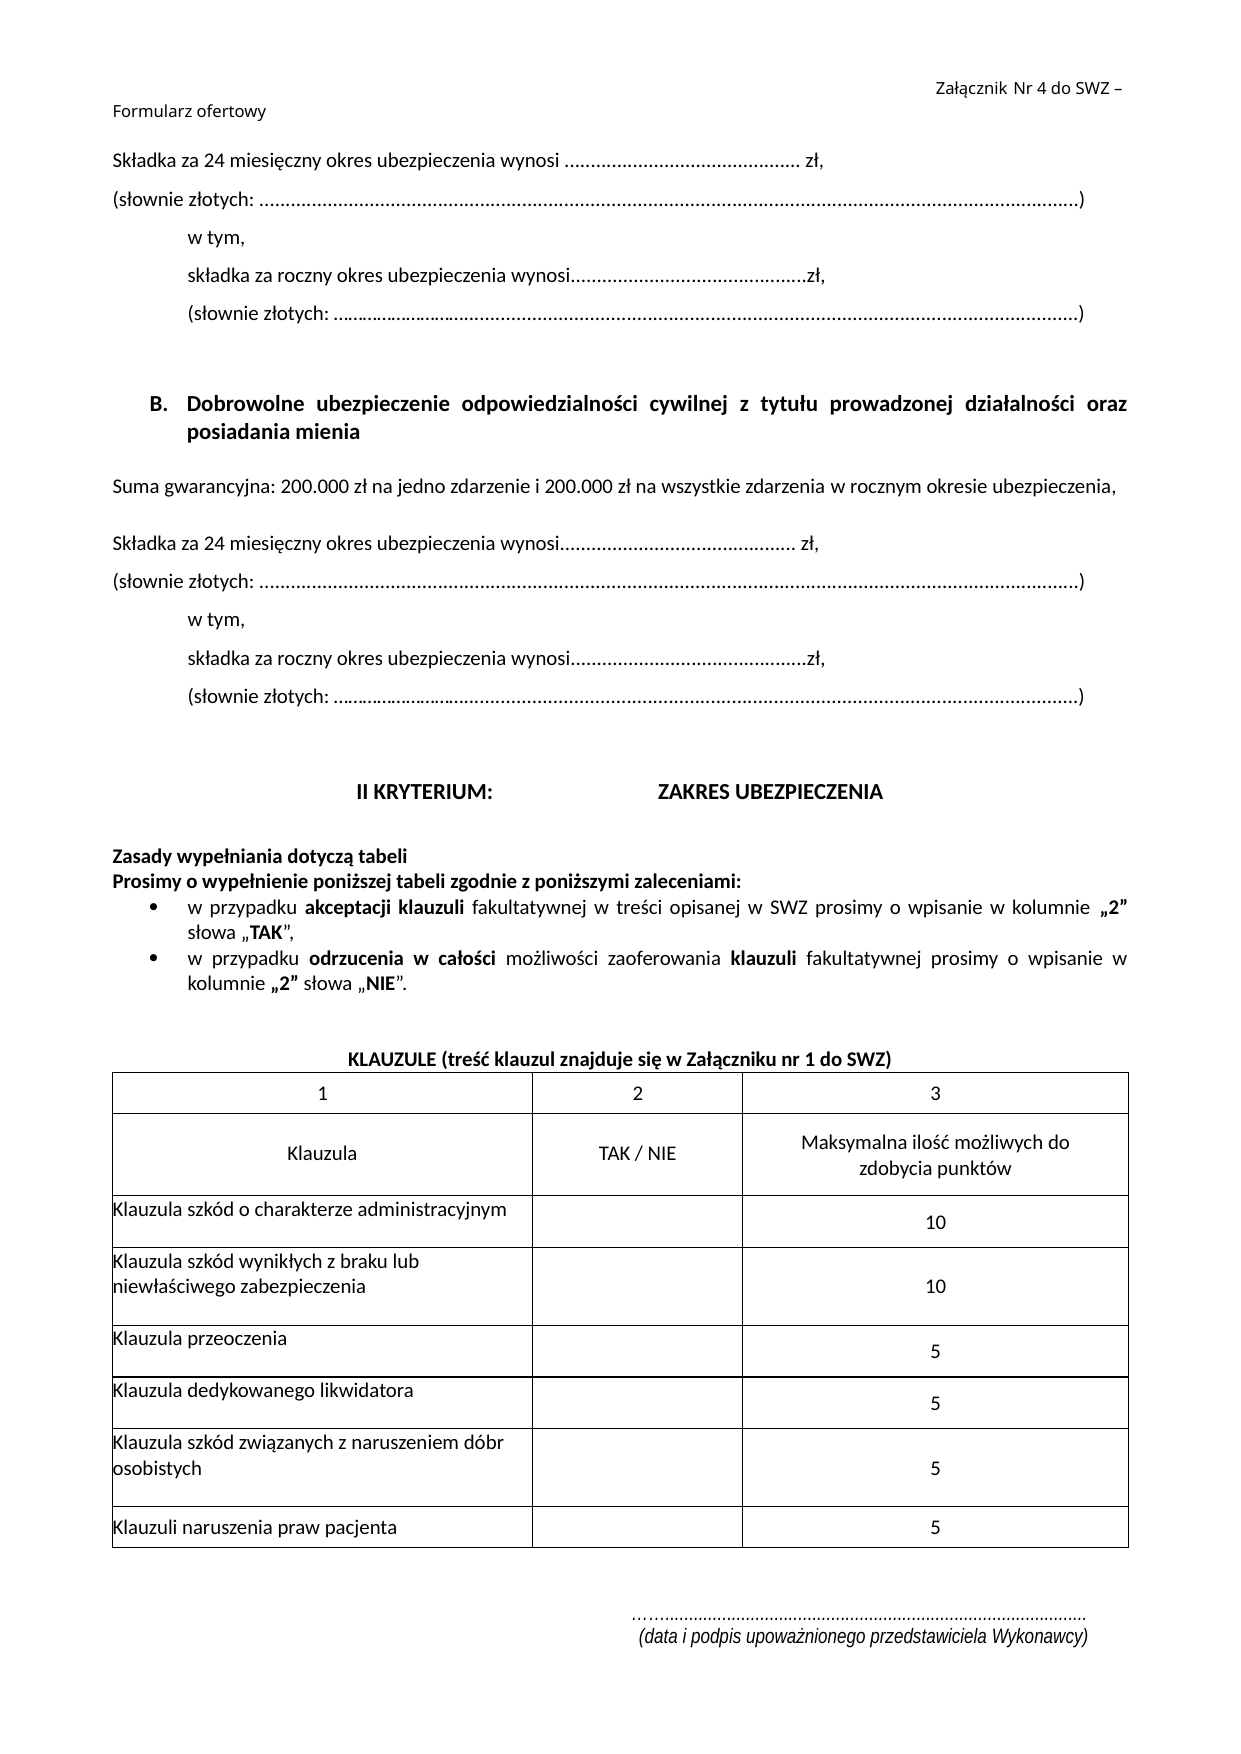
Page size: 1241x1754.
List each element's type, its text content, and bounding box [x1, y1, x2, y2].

text (słownie złotych: ……………………….....................................................................................................................) [187, 300, 1128, 326]
table_cell [533, 1507, 742, 1547]
text Suma gwarancyjna: 200.000 zł na jedno zdarzenie i 200.000 zł na wszystkie zdarzenia w rocznym okresie ubezpieczenia, [112, 473, 1128, 499]
text w tym, [187, 607, 1128, 632]
table_cell Klauzula dedykowanego likwidatora [113, 1378, 532, 1428]
text Składka za 24 miesięczny okres ubezpieczenia wynosi............................................. zł, [112, 530, 1128, 556]
table_cell TAK / NIE [533, 1114, 742, 1195]
table_header 1 [113, 1073, 532, 1113]
text KLAUZULE (treść klauzul znajduje się w Załączniku nr 1 do SWZ) [112, 1047, 1128, 1072]
table_cell Klauzula szkód o charakterze administracyjnym [113, 1196, 532, 1247]
text (słownie złotych: ............................................................................................................................................................) [112, 186, 1128, 211]
table_cell 5 [743, 1326, 1128, 1376]
list w przypadku akceptacji klauzuli fakultatywnej w treści opisanej w SWZ prosimy o wpisanie w kolumnie „2” słowa „TAK”, [150, 894, 1128, 945]
text Prosimy o wypełnienie poniższej tabeli zgodnie z poniższymi zaleceniami: [112, 869, 1128, 894]
list Dobrowolne ubezpieczenie odpowiedzialności cywilnej z tytułu prowadzonej działalności oraz posiadania mienia [149, 389, 1128, 445]
text Składka za 24 miesięczny okres ubezpieczenia wynosi ............................................. zł, [112, 148, 1128, 173]
table_cell [533, 1248, 742, 1324]
text Zasady wypełniania dotyczą tabeli [112, 843, 1128, 869]
table_cell Klauzula [113, 1114, 532, 1195]
table_cell [533, 1378, 742, 1428]
text składka za roczny okres ubezpieczenia wynosi.............................................zł, [187, 262, 1128, 287]
table_cell [533, 1196, 742, 1247]
text II KRYTERIUM: ZAKRES UBEZPIECZENIA [112, 777, 1128, 805]
table_cell Klauzuli naruszenia praw pacjenta [113, 1507, 532, 1547]
table_cell [533, 1326, 742, 1376]
table_cell 5 [743, 1429, 1128, 1506]
text (słownie złotych: ............................................................................................................................................................) [112, 568, 1128, 594]
table_header 2 [533, 1073, 742, 1113]
table_cell Maksymalna ilość możliwych do zdobycia punktów [743, 1114, 1128, 1195]
table_cell [533, 1429, 742, 1506]
table_cell 5 [743, 1378, 1128, 1428]
list w przypadku odrzucenia w całości możliwości zaoferowania klauzuli fakultatywnej prosimy o wpisanie w kolumnie „2” słowa „NIE”. [150, 945, 1128, 996]
table_cell 5 [743, 1507, 1128, 1547]
text w tym, [187, 224, 1128, 249]
text (słownie złotych: ……………………….....................................................................................................................) [187, 683, 1128, 708]
table_cell Klauzula szkód związanych z naruszeniem dóbr osobistych [113, 1429, 532, 1506]
table_cell 10 [743, 1196, 1128, 1247]
table_cell Klauzula przeoczenia [113, 1326, 532, 1376]
table_cell 10 [743, 1248, 1128, 1324]
text składka za roczny okres ubezpieczenia wynosi.............................................zł, [187, 645, 1128, 670]
table_header 3 [743, 1073, 1128, 1113]
table_cell Klauzula szkód wynikłych z braku lub niewłaściwego zabezpieczenia [113, 1248, 532, 1324]
